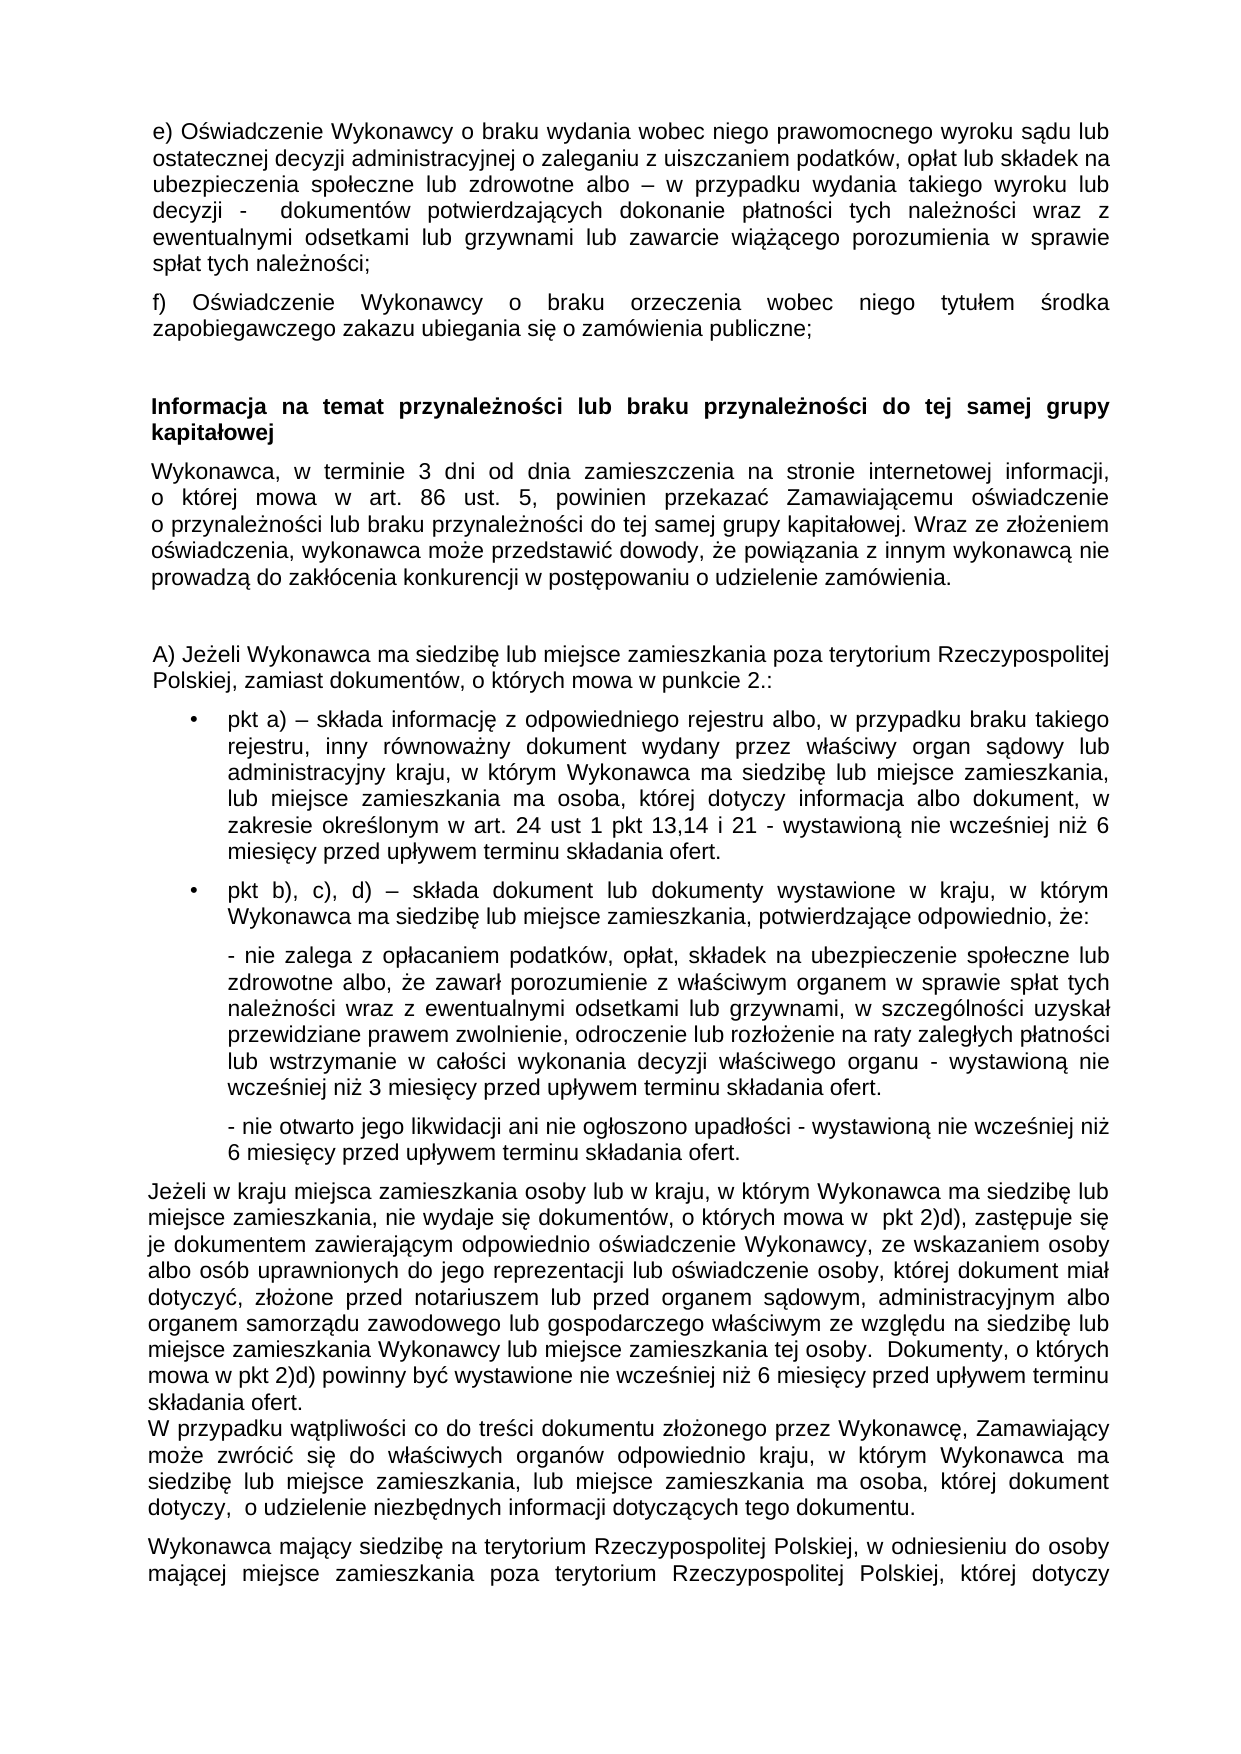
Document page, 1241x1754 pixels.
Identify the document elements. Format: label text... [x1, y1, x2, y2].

list Wykonawca, w terminie 3 dni od dnia zamieszczenia na stronie internetowej informacji, o której mowa w art. 86 ust. 5, powinien przekazać Zamawiającemu oświadczenie o przynależności lub braku przynależności do tej samej grupy kapitałowej. Wraz ze złożeniem oświadczenia, wykonawca może przedstawić dowody, że powiązania z innym wykonawcą nie prowadzą do zakłócenia konkurencji w postępowaniu o udzielenie zamówienia. [151, 458, 1110, 590]
list f) Oświadczenie Wykonawcy o braku orzeczenia wobec niego tytułem środka zapobiegawczego zakazu ubiegania się o zamówienia publiczne; [152, 289, 1110, 341]
text A) Jeżeli Wykonawca ma siedzibę lub miejsce zamieszkania poza terytorium Rzeczypospolitej Polskiej, zamiast dokumentów, o których mowa w punkcie 2.: [152, 641, 1110, 694]
list - nie zalega z opłacaniem podatków, opłat, składek na ubezpieczenie społeczne lub zdrowotne albo, że zawarł porozumienie z właściwym organem w sprawie spłat tych należności wraz z ewentualnymi odsetkami lub grzywnami, w szczególności uzyskał przewidziane prawem zwolnienie, odroczenie lub rozłożenie na raty zaległych płatności lub wstrzymanie w całości wykonania decyzji właściwego organu - wystawioną nie wcześniej niż 3 miesięcy przed upływem terminu składania ofert. [190, 942, 1110, 1100]
list e) Oświadczenie Wykonawcy o braku wydania wobec niego prawomocnego wyroku sądu lub ostatecznej decyzji administracyjnej o zaleganiu z uiszczaniem podatków, opłat lub składek na ubezpieczenia społeczne lub zdrowotne albo – w przypadku wydania takiego wyroku lub decyzji - dokumentów potwierdzających dokonanie płatności tych należności wraz z ewentualnymi odsetkami lub grzywnami lub zawarcie wiążącego porozumienia w sprawie spłat tych należności; [152, 118, 1110, 276]
text Wykonawca mający siedzibę na terytorium Rzeczypospolitej Polskiej, w odniesieniu do osoby mającej miejsce zamieszkania poza terytorium Rzeczypospolitej Polskiej, której dotyczy [148, 1533, 1110, 1586]
list Informacja na temat przynależności lub braku przynależności do tej samej grupy kapitałowej [151, 393, 1110, 446]
list pkt b), c), d) – składa dokument lub dokumenty wystawione w kraju, w którym Wykonawca ma siedzibę lub miejsce zamieszkania, potwierdzające odpowiednio, że: [190, 877, 1110, 930]
list - nie otwarto jego likwidacji ani nie ogłoszono upadłości - wystawioną nie wcześniej niż 6 miesięcy przed upływem terminu składania ofert. [190, 1113, 1110, 1166]
text Jeżeli w kraju miejsca zamieszkania osoby lub w kraju, w którym Wykonawca ma siedzibę lub miejsce zamieszkania, nie wydaje się dokumentów, o których mowa w pkt 2)d), zastępuje się je dokumentem zawierającym odpowiednio oświadczenie Wykonawcy, ze wskazaniem osoby albo osób uprawnionych do jego reprezentacji lub oświadczenie osoby, której dokument miał dotyczyć, złożone przed notariuszem lub przed organem sądowym, administracyjnym albo organem samorządu zawodowego lub gospodarczego właściwym ze względu na siedzibę lub miejsce zamieszkania Wykonawcy lub miejsce zamieszkania tej osoby. Dokumenty, o których mowa w pkt 2)d) powinny być wystawione nie wcześniej niż 6 miesięcy przed upływem terminu składania ofert. [148, 1178, 1110, 1415]
text W przypadku wątpliwości co do treści dokumentu złożonego przez Wykonawcę, Zamawiający może zwrócić się do właściwych organów odpowiednio kraju, w którym Wykonawca ma siedzibę lub miejsce zamieszkania, lub miejsce zamieszkania ma osoba, której dokument dotyczy, o udzielenie niezbędnych informacji dotyczących tego dokumentu. [148, 1415, 1110, 1521]
list pkt a) – składa informację z odpowiedniego rejestru albo, w przypadku braku takiego rejestru, inny równoważny dokument wydany przez właściwy organ sądowy lub administracyjny kraju, w którym Wykonawca ma siedzibę lub miejsce zamieszkania, lub miejsce zamieszkania ma osoba, której dotyczy informacja albo dokument, w zakresie określonym w art. 24 ust 1 pkt 13,14 i 21 - wystawioną nie wcześniej niż 6 miesięcy przed upływem terminu składania ofert. [190, 706, 1110, 864]
